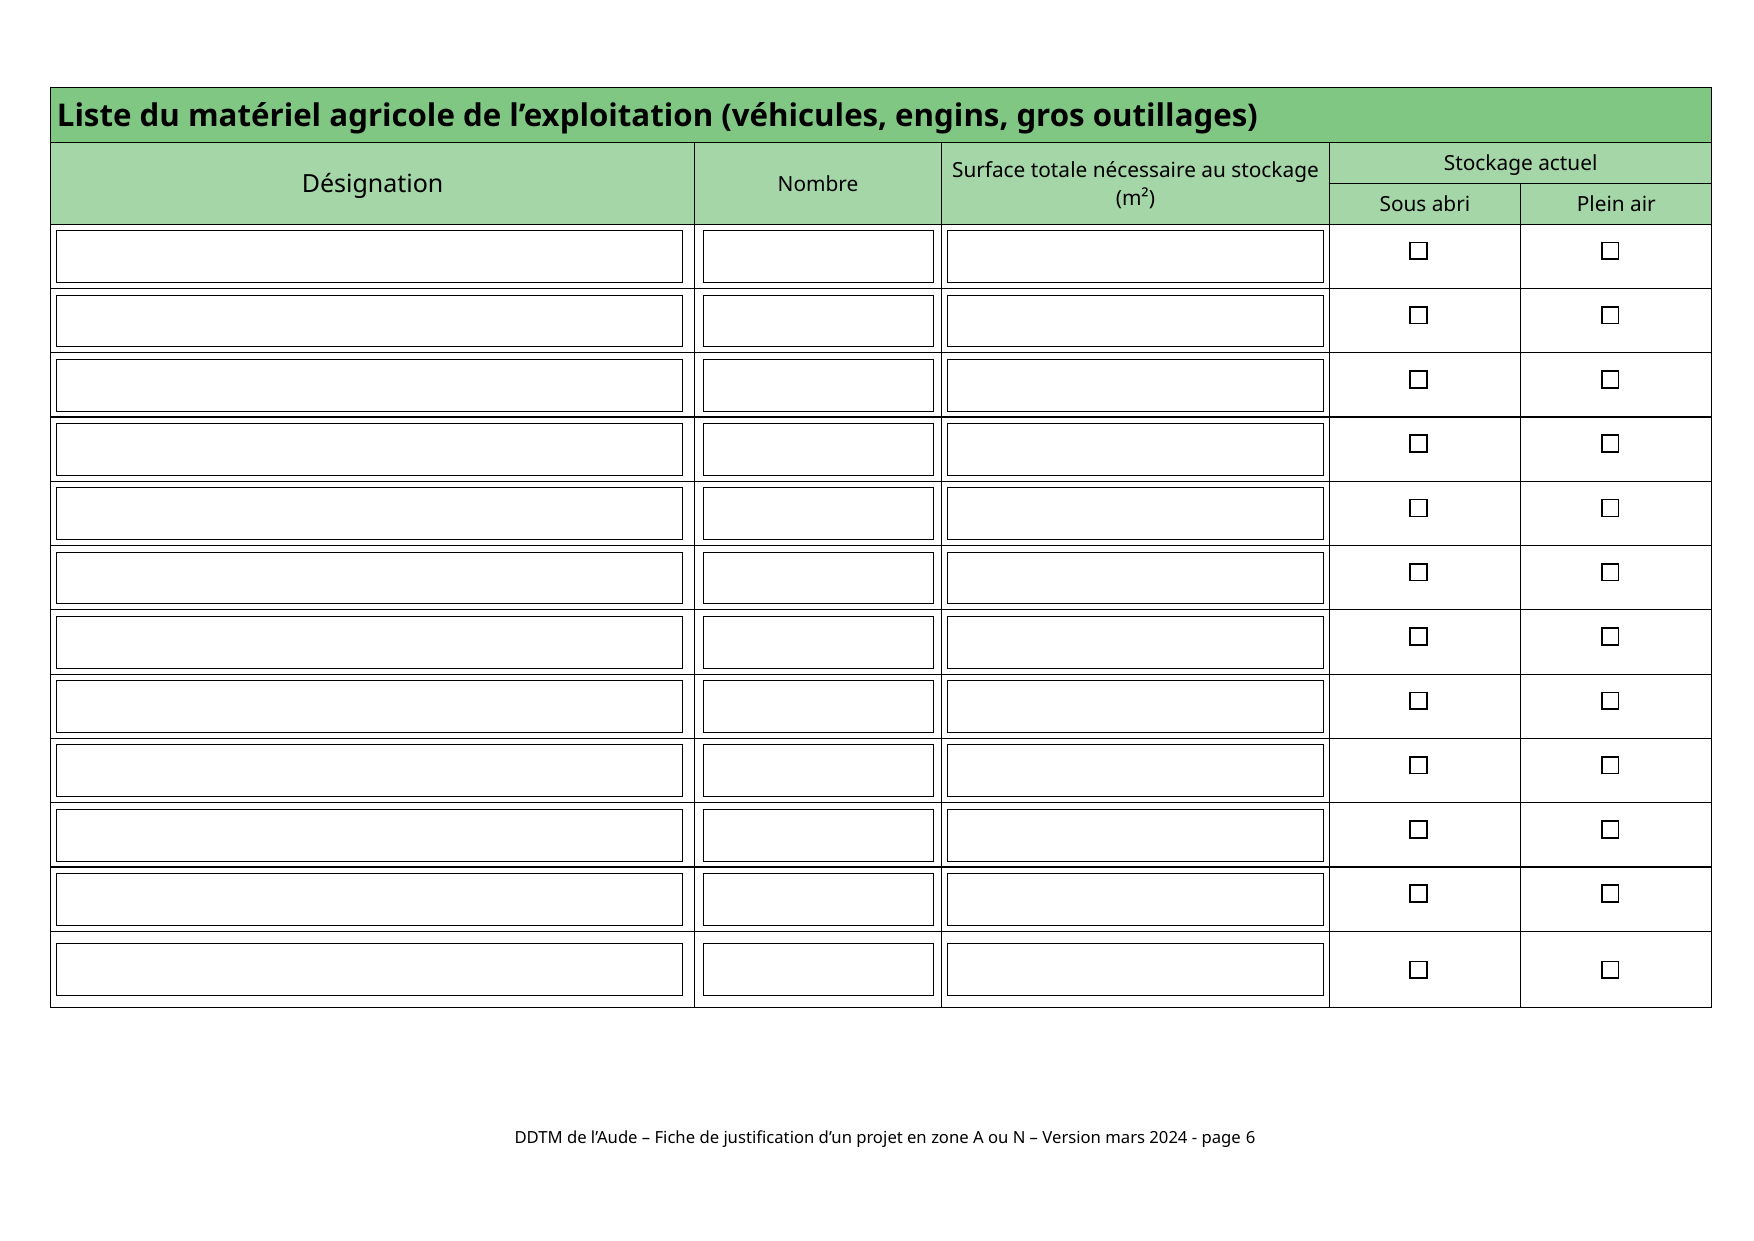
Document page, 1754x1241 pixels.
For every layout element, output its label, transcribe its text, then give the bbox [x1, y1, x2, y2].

table_cell [942, 739, 1329, 802]
table_cell [695, 610, 941, 673]
table_cell [51, 868, 694, 931]
table_cell [695, 803, 941, 866]
table_cell [1330, 932, 1520, 1007]
table_cell [51, 675, 694, 738]
table_cell [1521, 289, 1711, 352]
table_cell [51, 482, 694, 545]
table_cell [1330, 739, 1520, 802]
table_cell [942, 932, 1329, 1007]
table_cell [942, 482, 1329, 545]
table_cell [942, 289, 1329, 352]
table_cell [1330, 482, 1520, 545]
table_cell [695, 482, 941, 545]
table_cell [1330, 546, 1520, 609]
table_cell [1330, 225, 1520, 288]
table_cell [942, 225, 1329, 288]
table_cell [942, 610, 1329, 673]
table_cell [695, 418, 941, 481]
table_cell [1521, 868, 1711, 931]
table_cell [1330, 868, 1520, 931]
table_cell [695, 932, 941, 1007]
table_cell [1521, 675, 1711, 738]
table_cell [942, 353, 1329, 416]
table_cell [942, 803, 1329, 866]
table_cell [51, 932, 694, 1007]
table_cell [1330, 418, 1520, 481]
table_cell [51, 225, 694, 288]
table_cell [695, 353, 941, 416]
table_cell [695, 675, 941, 738]
table_header Liste du matériel agricole de l’exploitation (véhicules, engins, gros outillages) [51, 88, 1711, 142]
table_cell [1521, 418, 1711, 481]
table_cell [1521, 610, 1711, 673]
table_cell [1521, 546, 1711, 609]
table_cell [51, 289, 694, 352]
table_cell [1521, 932, 1711, 1007]
table_cell [1521, 803, 1711, 866]
table_cell [51, 803, 694, 866]
table_cell [1521, 353, 1711, 416]
table_cell [695, 289, 941, 352]
table_cell Nombre [695, 143, 941, 224]
table_cell [1330, 353, 1520, 416]
table_cell [1330, 289, 1520, 352]
table_cell [51, 739, 694, 802]
table_cell [1521, 739, 1711, 802]
table_cell [51, 546, 694, 609]
table_cell [695, 546, 941, 609]
table_cell [942, 675, 1329, 738]
table_cell [51, 353, 694, 416]
table_cell [1330, 610, 1520, 673]
table_cell [695, 868, 941, 931]
table_cell [942, 418, 1329, 481]
table_cell Désignation [51, 143, 694, 224]
table_cell [695, 225, 941, 288]
table_cell [1330, 803, 1520, 866]
table_cell [942, 546, 1329, 609]
table_cell [695, 739, 941, 802]
table_cell [1330, 675, 1520, 738]
table_cell Sous abri [1330, 184, 1520, 224]
table_cell [1521, 482, 1711, 545]
table_cell [51, 610, 694, 673]
table_cell Stockage actuel [1330, 143, 1711, 183]
table_cell Surface totale nécessaire au stockage (m²) [942, 143, 1329, 224]
table_cell Plein air [1521, 184, 1711, 224]
table_cell [1521, 225, 1711, 288]
table_cell [51, 418, 694, 481]
table_cell [942, 868, 1329, 931]
